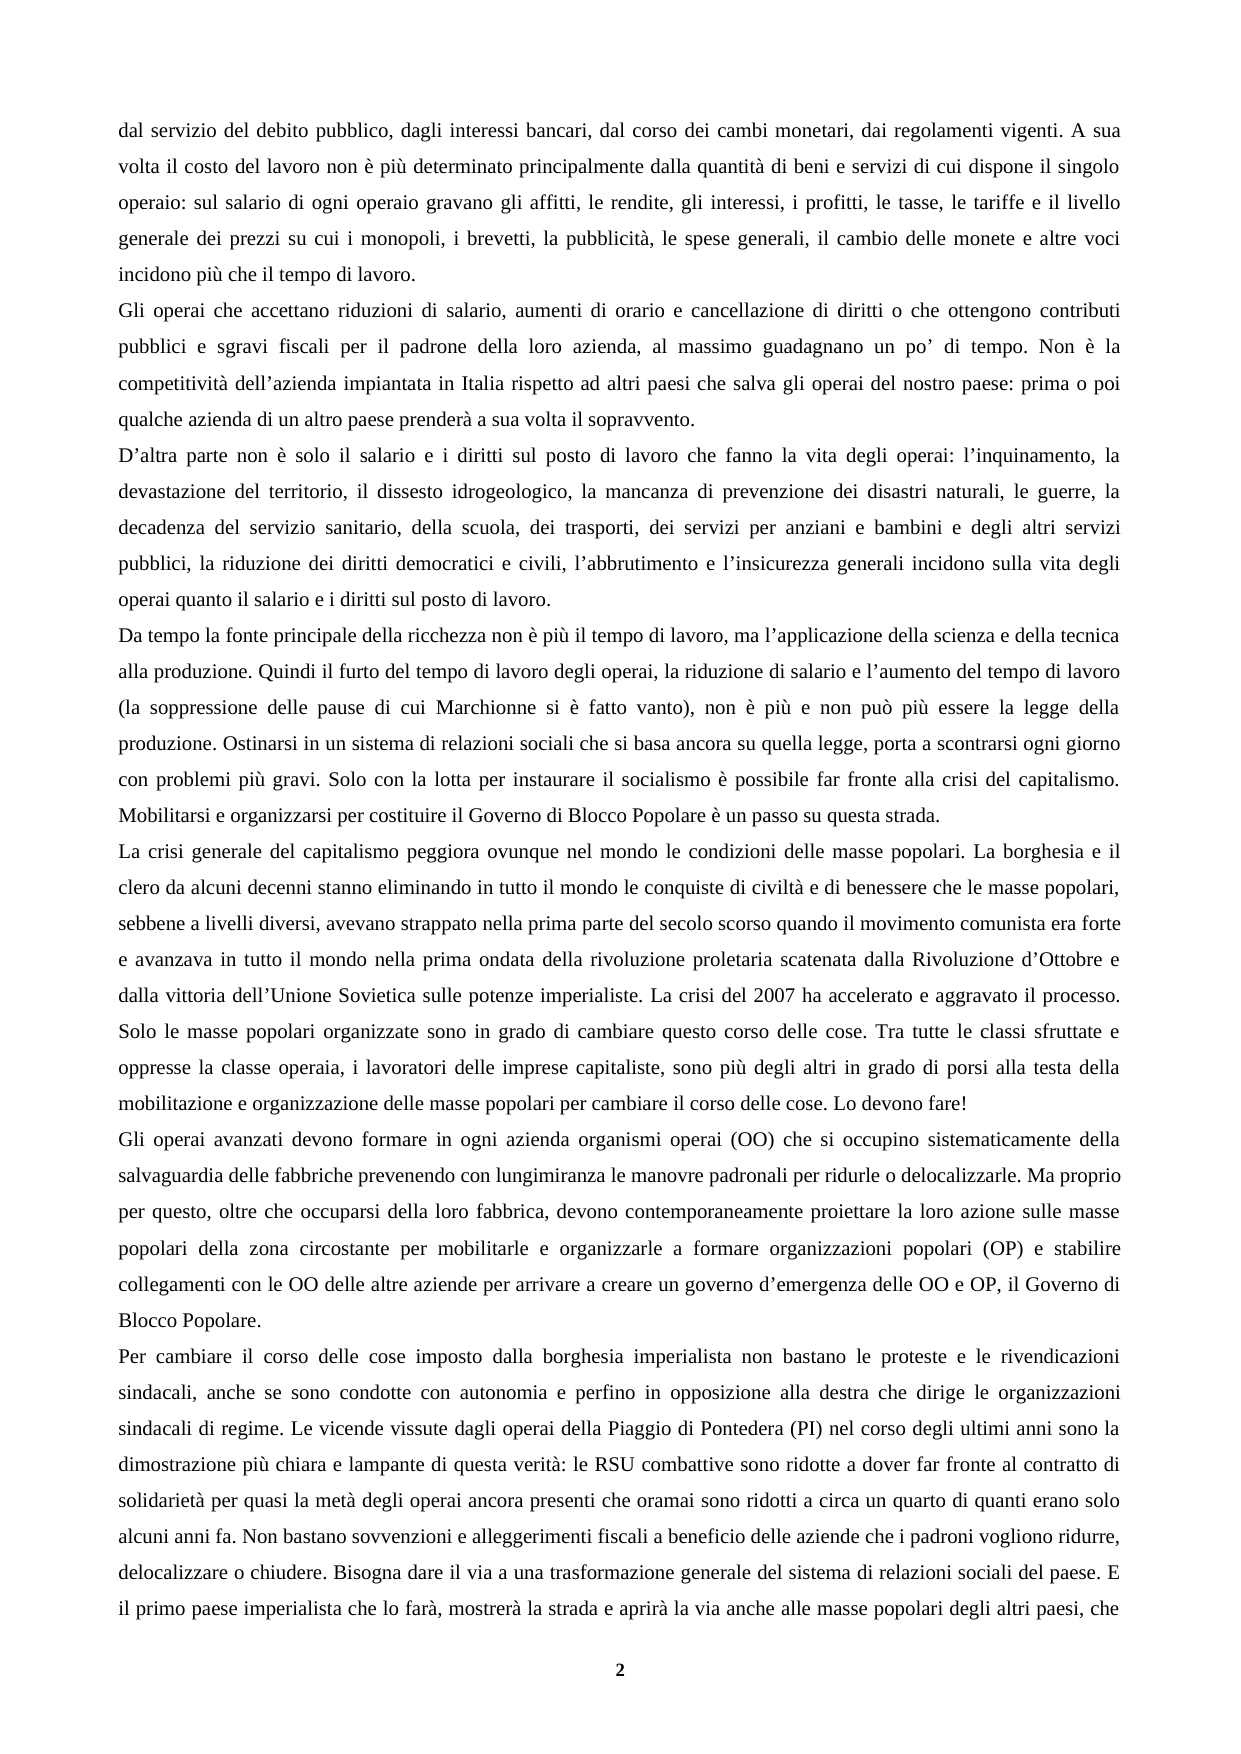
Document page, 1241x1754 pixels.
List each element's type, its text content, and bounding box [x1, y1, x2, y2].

text Da tempo la fonte principale della ricchezza non è più il tempo di lavoro, ma l’applicazione della scienza e della tecnica alla produzione. Quindi il furto del tempo di lavoro degli operai, la riduzione di salario e l’aumento del tempo di lavoro (la soppressione delle pause di cui Marchionne si è fatto vanto), non è più e non può più essere la legge della produzione. Ostinarsi in un sistema di relazioni sociali che si basa ancora su quella legge, porta a scontrarsi ogni giorno con problemi più gravi. Solo con la lotta per instaurare il socialismo è possibile far fronte alla crisi del capitalismo. Mobilitarsi e organizzarsi per costituire il Governo di Blocco Popolare è un passo su questa strada. [118, 623, 1122, 827]
text Gli operai che accettano riduzioni di salario, aumenti di orario e cancellazione di diritti o che ottengono contributi pubblici e sgravi fiscali per il padrone della loro azienda, al massimo guadagnano un po’ di tempo. Non è la competitività dell’azienda impiantata in Italia rispetto ad altri paesi che salva gli operai del nostro paese: prima o poi qualche azienda di un altro paese prenderà a sua volta il sopravvento. [118, 298, 1122, 431]
text dal servizio del debito pubblico, dagli interessi bancari, dal corso dei cambi monetari, dai regolamenti vigenti. A sua volta il costo del lavoro non è più determinato principalmente dalla quantità di beni e servizi di cui dispone il singolo operaio: sul salario di ogni operaio gravano gli affitti, le rendite, gli interessi, i profitti, le tasse, le tariffe e il livello generale dei prezzi su cui i monopoli, i brevetti, la pubblicità, le spese generali, il cambio delle monete e altre voci incidono più che il tempo di lavoro. [118, 118, 1122, 286]
text La crisi generale del capitalismo peggiora ovunque nel mondo le condizioni delle masse popolari. La borghesia e il clero da alcuni decenni stanno eliminando in tutto il mondo le conquiste di civiltà e di benessere che le masse popolari, sebbene a livelli diversi, avevano strappato nella prima parte del secolo scorso quando il movimento comunista era forte e avanzava in tutto il mondo nella prima ondata della rivoluzione proletaria scatenata dalla Rivoluzione d’Ottobre e dalla vittoria dell’Unione Sovietica sulle potenze imperialiste. La crisi del 2007 ha accelerato e aggravato il processo. Solo le masse popolari organizzate sono in grado di cambiare questo corso delle cose. Tra tutte le classi sfruttate e oppresse la classe operaia, i lavoratori delle imprese capitaliste, sono più degli altri in grado di porsi alla testa della mobilitazione e organizzazione delle masse popolari per cambiare il corso delle cose. Lo devono fare! [118, 839, 1122, 1115]
text D’altra parte non è solo il salario e i diritti sul posto di lavoro che fanno la vita degli operai: l’inquinamento, la devastazione del territorio, il dissesto idrogeologico, la mancanza di prevenzione dei disastri naturali, le guerre, la decadenza del servizio sanitario, della scuola, dei trasporti, dei servizi per anziani e bambini e degli altri servizi pubblici, la riduzione dei diritti democratici e civili, l’abbrutimento e l’insicurezza generali incidono sulla vita degli operai quanto il salario e i diritti sul posto di lavoro. [118, 442, 1122, 611]
text Gli operai avanzati devono formare in ogni azienda organismi operai (OO) che si occupino sistematicamente della salvaguardia delle fabbriche prevenendo con lungimiranza le manovre padronali per ridurle o delocalizzarle. Ma proprio per questo, oltre che occuparsi della loro fabbrica, devono contemporaneamente proiettare la loro azione sulle masse popolari della zona circostante per mobilitarle e organizzarle a formare organizzazioni popolari (OP) e stabilire collegamenti con le OO delle altre aziende per arrivare a creare un governo d’emergenza delle OO e OP, il Governo di Blocco Popolare. [118, 1127, 1122, 1332]
text Per cambiare il corso delle cose imposto dalla borghesia imperialista non bastano le proteste e le rivendicazioni sindacali, anche se sono condotte con autonomia e perfino in opposizione alla destra che dirige le organizzazioni sindacali di regime. Le vicende vissute dagli operai della Piaggio di Pontedera (PI) nel corso degli ultimi anni sono la dimostrazione più chiara e lampante di questa verità: le RSU combattive sono ridotte a dover far fronte al contratto di solidarietà per quasi la metà degli operai ancora presenti che oramai sono ridotti a circa un quarto di quanti erano solo alcuni anni fa. Non bastano sovvenzioni e alleggerimenti fiscali a beneficio delle aziende che i padroni vogliono ridurre, delocalizzare o chiudere. Bisogna dare il via a una trasformazione generale del sistema di relazioni sociali del paese. E il primo paese imperialista che lo farà, mostrerà la strada e aprirà la via anche alle masse popolari degli altri paesi, che [118, 1343, 1122, 1620]
